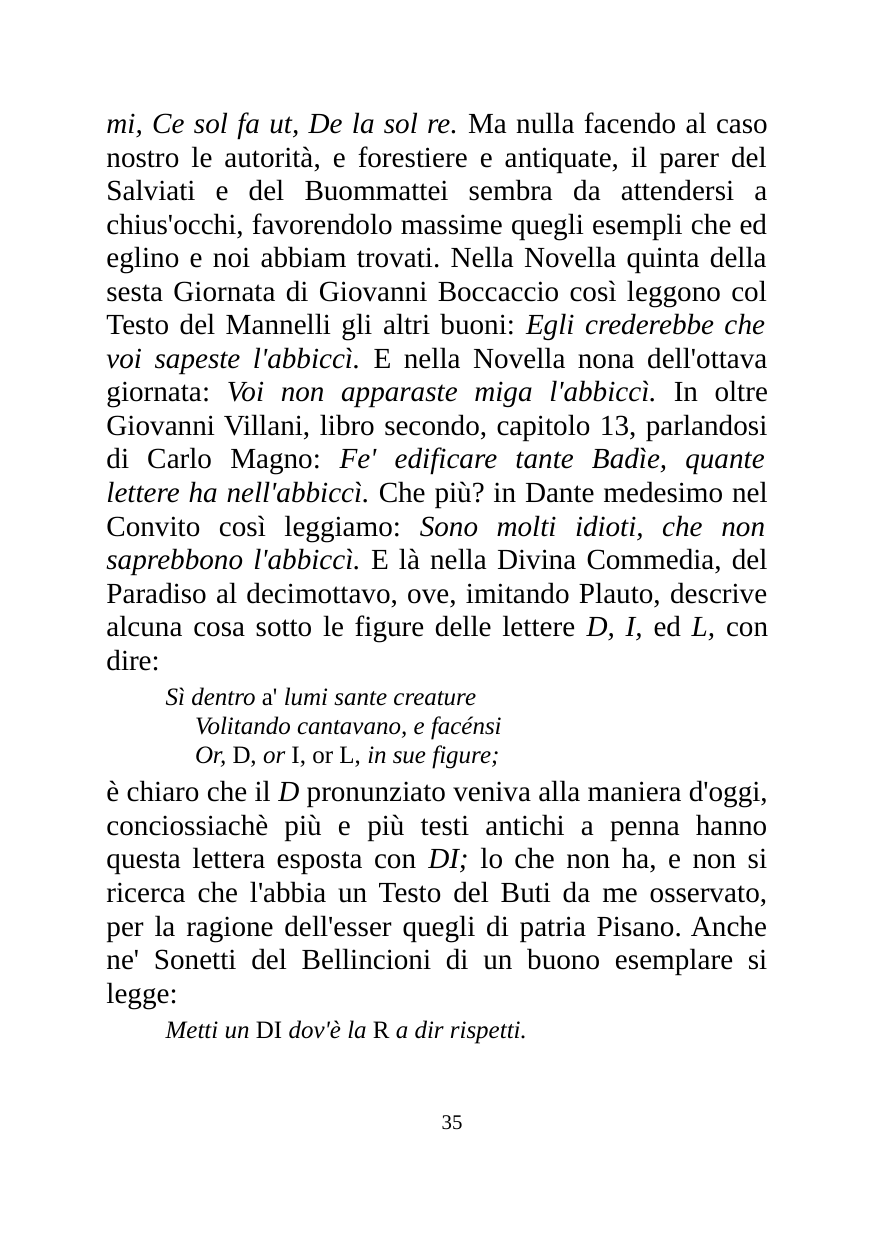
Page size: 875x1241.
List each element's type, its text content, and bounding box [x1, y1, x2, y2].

text è chiaro che il D pronunziato veniva alla maniera d'oggi, conciossiachè più e più testi antichi a penna hanno questa lettera esposta con DI; lo che non ha, e non si ricerca che l'abbia un Testo del Buti da me osservato, per la ragione dell'esser quegli di patria Pisano. Anche ne' Sonetti del Bellincioni di un buono esemplare si legge: [106, 774, 768, 1009]
text Sì dentro a' lumi sante creature Volitando cantavano, e facénsi Or, D, or I, or L, in sue figure; [165, 682, 768, 769]
text Metti un DI dov'è la R a dir rispetti. [165, 1015, 768, 1044]
text mi, Ce sol fa ut, De la sol re. Ma nulla facendo al caso nostro le autorità, e forestiere e antiquate, il parer del Salviati e del Buommattei sembra da attendersi a chius'occhi, favorendolo massime quegli esempli che ed eglino e noi abbiam trovati. Nella Novella quinta della sesta Giornata di Giovanni Boccaccio così leggono col Testo del Mannelli gli altri buoni: Egli crederebbe che voi sapeste l'abbiccì. E nella Novella nona dell'ottava giornata: Voi non apparaste miga l'abbiccì. In oltre Giovanni Villani, libro secondo, capitolo 13, parlandosi di Carlo Magno: Fe' edificare tante Badìe, quante lettere ha nell'abbiccì. Che più? in Dante medesimo nel Convito così leggiamo: Sono molti idioti, che non saprebbono l'abbiccì. E là nella Divina Commedia, del Paradiso al decimottavo, ove, imitando Plauto, descrive alcuna cosa sotto le figure delle lettere D, I, ed L, con dire: [106, 106, 768, 676]
